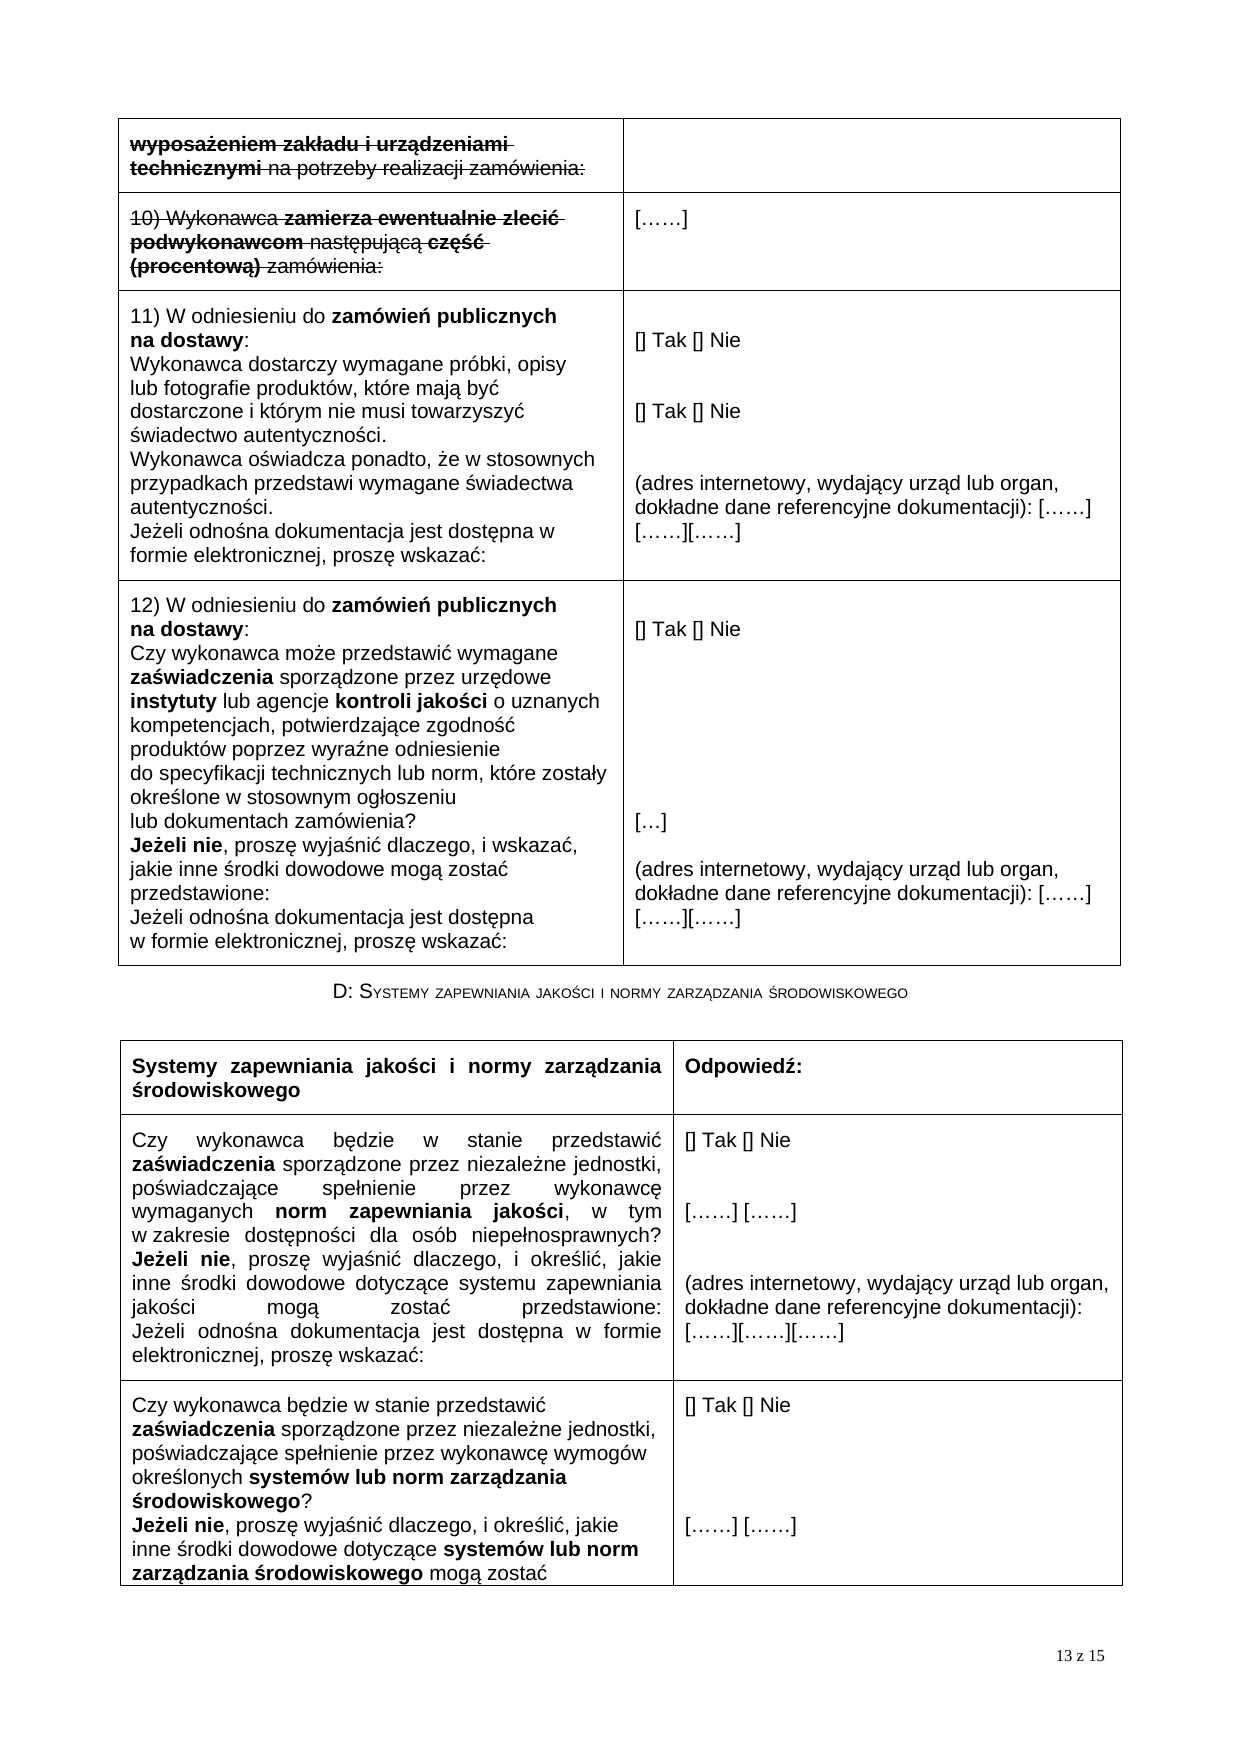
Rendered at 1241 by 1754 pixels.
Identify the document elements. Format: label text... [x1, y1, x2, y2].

table_cell Czy wykonawca będzie w stanie przedstawić zaświadczenia sporządzone przez niezależne jednostki, poświadczające spełnienie przez wykonawcę wymaganych norm zapewniania jakości, w tym w zakresie dostępności dla osób niepełnosprawnych? Jeżeli nie, proszę wyjaśnić dlaczego, i określić, jakie inne środki dowodowe dotyczące systemu zapewniania jakości mogą zostać przedstawione: Jeżeli odnośna dokumentacja jest dostępna w formie elektronicznej, proszę wskazać: [121, 1115, 673, 1379]
table_header Systemy zapewniania jakości i normy zarządzania środowiskowego [121, 1041, 673, 1114]
table_cell [] Tak [] Nie [] Tak [] Nie (adres internetowy, wydający urząd lub organ, dokładne dane referencyjne dokumentacji): [……][……][……] [624, 291, 1120, 579]
table_cell [] Tak [] Nie [……] [……] (adres internetowy, wydający urząd lub organ, dokładne dane referencyjne dokumentacji): [……][……][……] [674, 1115, 1122, 1379]
table_cell [] Tak [] Nie [……] [……] [674, 1381, 1122, 1585]
table_cell [] Tak [] Nie […] (adres internetowy, wydający urząd lub organ, dokładne dane referencyjne dokumentacji): [……][……][……] [624, 581, 1120, 965]
table_cell [……] [624, 193, 1120, 290]
table_header Odpowiedź: [674, 1041, 1122, 1114]
table_cell 11) W odniesieniu do zamówień publicznych na dostawy: Wykonawca dostarczy wymagane próbki, opisy lub fotografie produktów, które mają być dostarczone i którym nie musi towarzyszyć świadectwo autentyczności. Wykonawca oświadcza ponadto, że w stosownych przypadkach przedstawi wymagane świadectwa autentyczności. Jeżeli odnośna dokumentacja jest dostępna w formie elektronicznej, proszę wskazać: [119, 291, 623, 579]
table_cell 12) W odniesieniu do zamówień publicznych na dostawy: Czy wykonawca może przedstawić wymagane zaświadczenia sporządzone przez urzędowe instytuty lub agencje kontroli jakości o uznanych kompetencjach, potwierdzające zgodność produktów poprzez wyraźne odniesienie do specyfikacji technicznych lub norm, które zostały określone w stosownym ogłoszeniu lub dokumentach zamówienia? Jeżeli nie, proszę wyjaśnić dlaczego, i wskazać, jakie inne środki dowodowe mogą zostać przedstawione: Jeżeli odnośna dokumentacja jest dostępna w formie elektronicznej, proszę wskazać: [119, 581, 623, 965]
table_cell wyposażeniem zakładu i urządzeniami technicznymi na potrzeby realizacji zamówienia: [119, 119, 623, 192]
table_cell 10) Wykonawca zamierza ewentualnie zlecić podwykonawcom następującą część (procentową) zamówienia: [119, 193, 623, 290]
table_cell Czy wykonawca będzie w stanie przedstawić zaświadczenia sporządzone przez niezależne jednostki, poświadczające spełnienie przez wykonawcę wymogów określonych systemów lub norm zarządzania środowiskowego? Jeżeli nie, proszę wyjaśnić dlaczego, i określić, jakie inne środki dowodowe dotyczące systemów lub norm zarządzania środowiskowego mogą zostać [121, 1381, 673, 1585]
title D: Systemy zapewniania jakości i normy zarządzania środowiskowego [118, 978, 1122, 1002]
table_cell [624, 119, 1120, 192]
